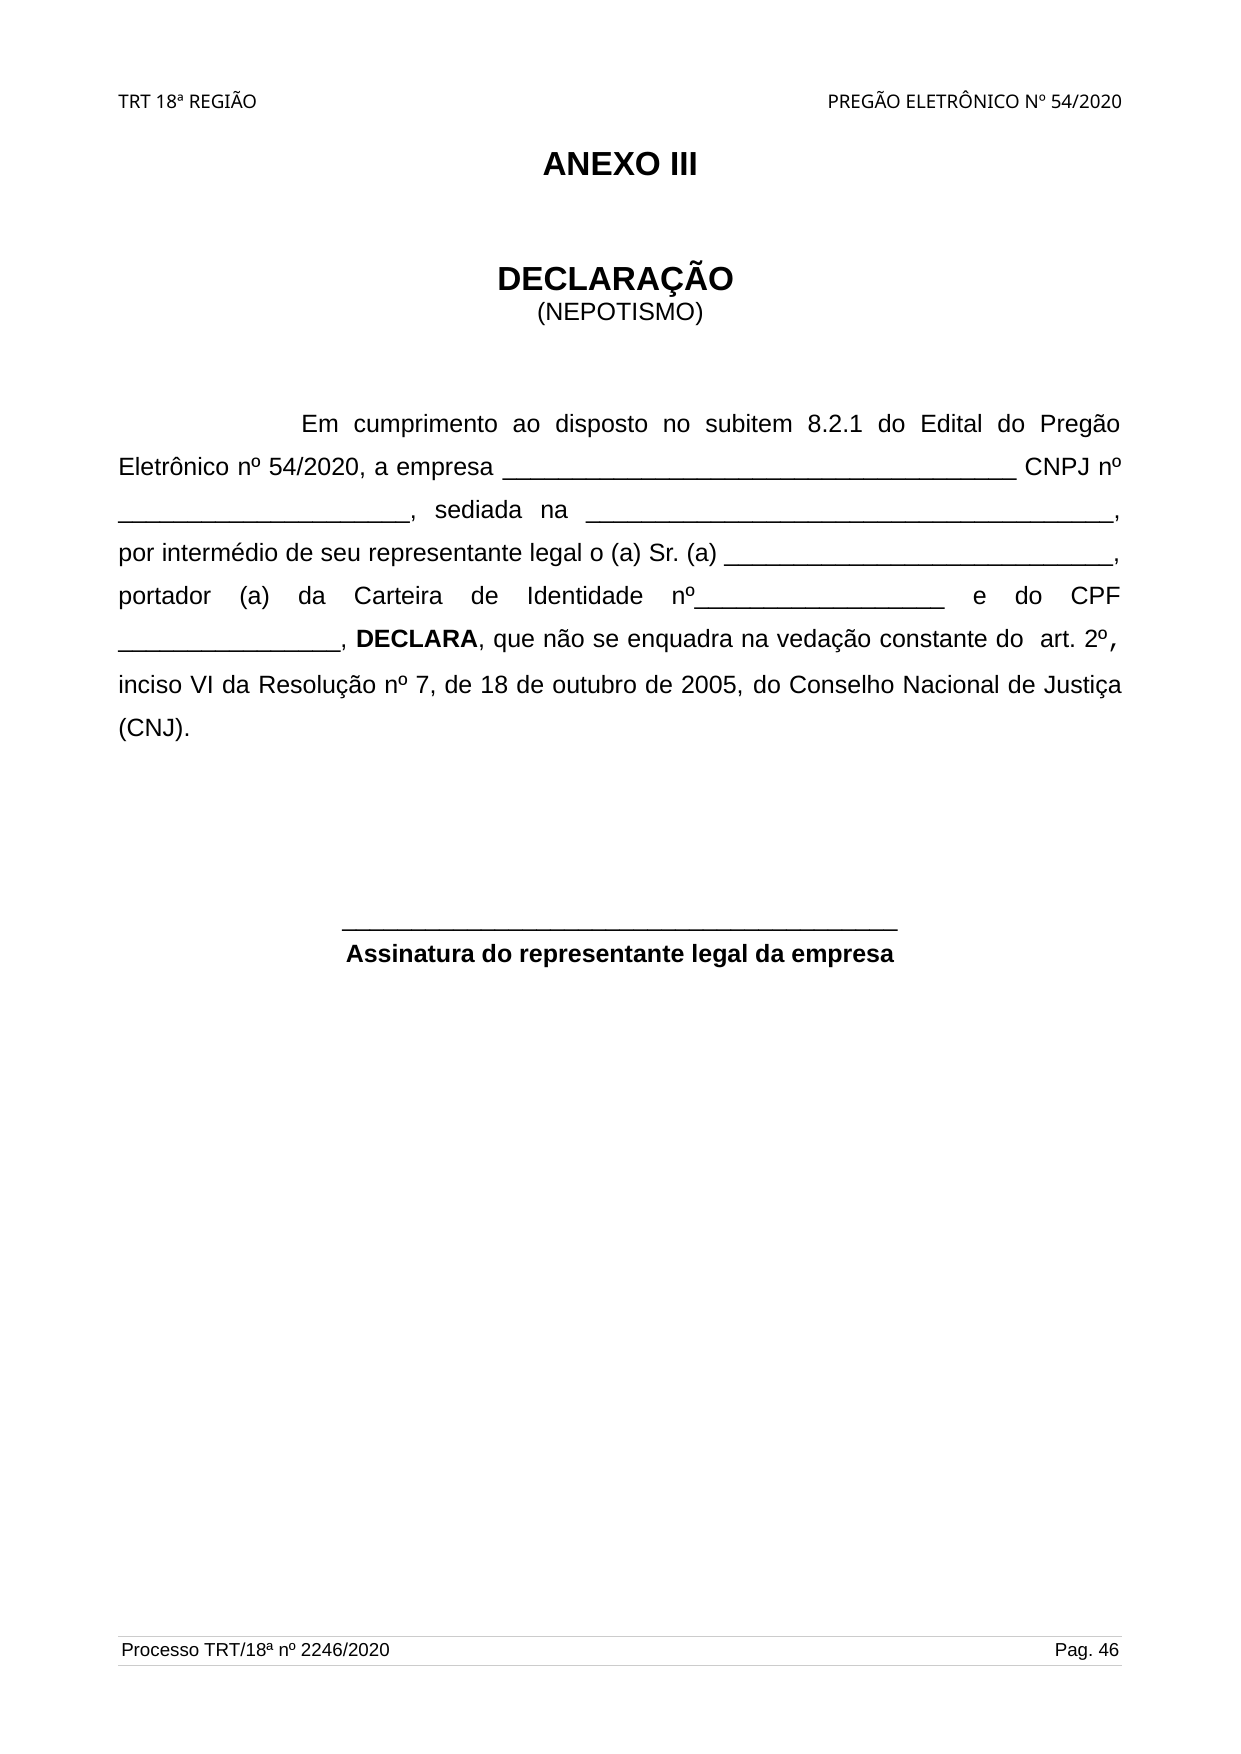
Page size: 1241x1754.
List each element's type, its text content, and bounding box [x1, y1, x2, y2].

text Em cumprimento ao disposto no subitem 8.2.1 do Edital do Pregão Eletrônico nº 54/2020, a empresa _____________________________________ CNPJ nº _____________________, sediada na ______________________________________, por intermédio de seu representante legal o (a) Sr. (a) ____________________________, portador (a) da Carteira de Identidade nº__________________ e do CPF ________________, DECLARA, que não se enquadra na vedação constante do art. 2º, inciso VI da Resolução nº 7, de 18 de outubro de 2005, do Conselho Nacional de Justiça (CNJ). [118, 409, 1122, 742]
text ________________________________________ [118, 903, 1122, 932]
text DECLARAÇÃO [118, 259, 1122, 297]
text Assinatura do representante legal da empresa [118, 932, 1122, 967]
text ANEXO III [118, 143, 1122, 182]
text (NEPOTISMO) [118, 297, 1122, 326]
